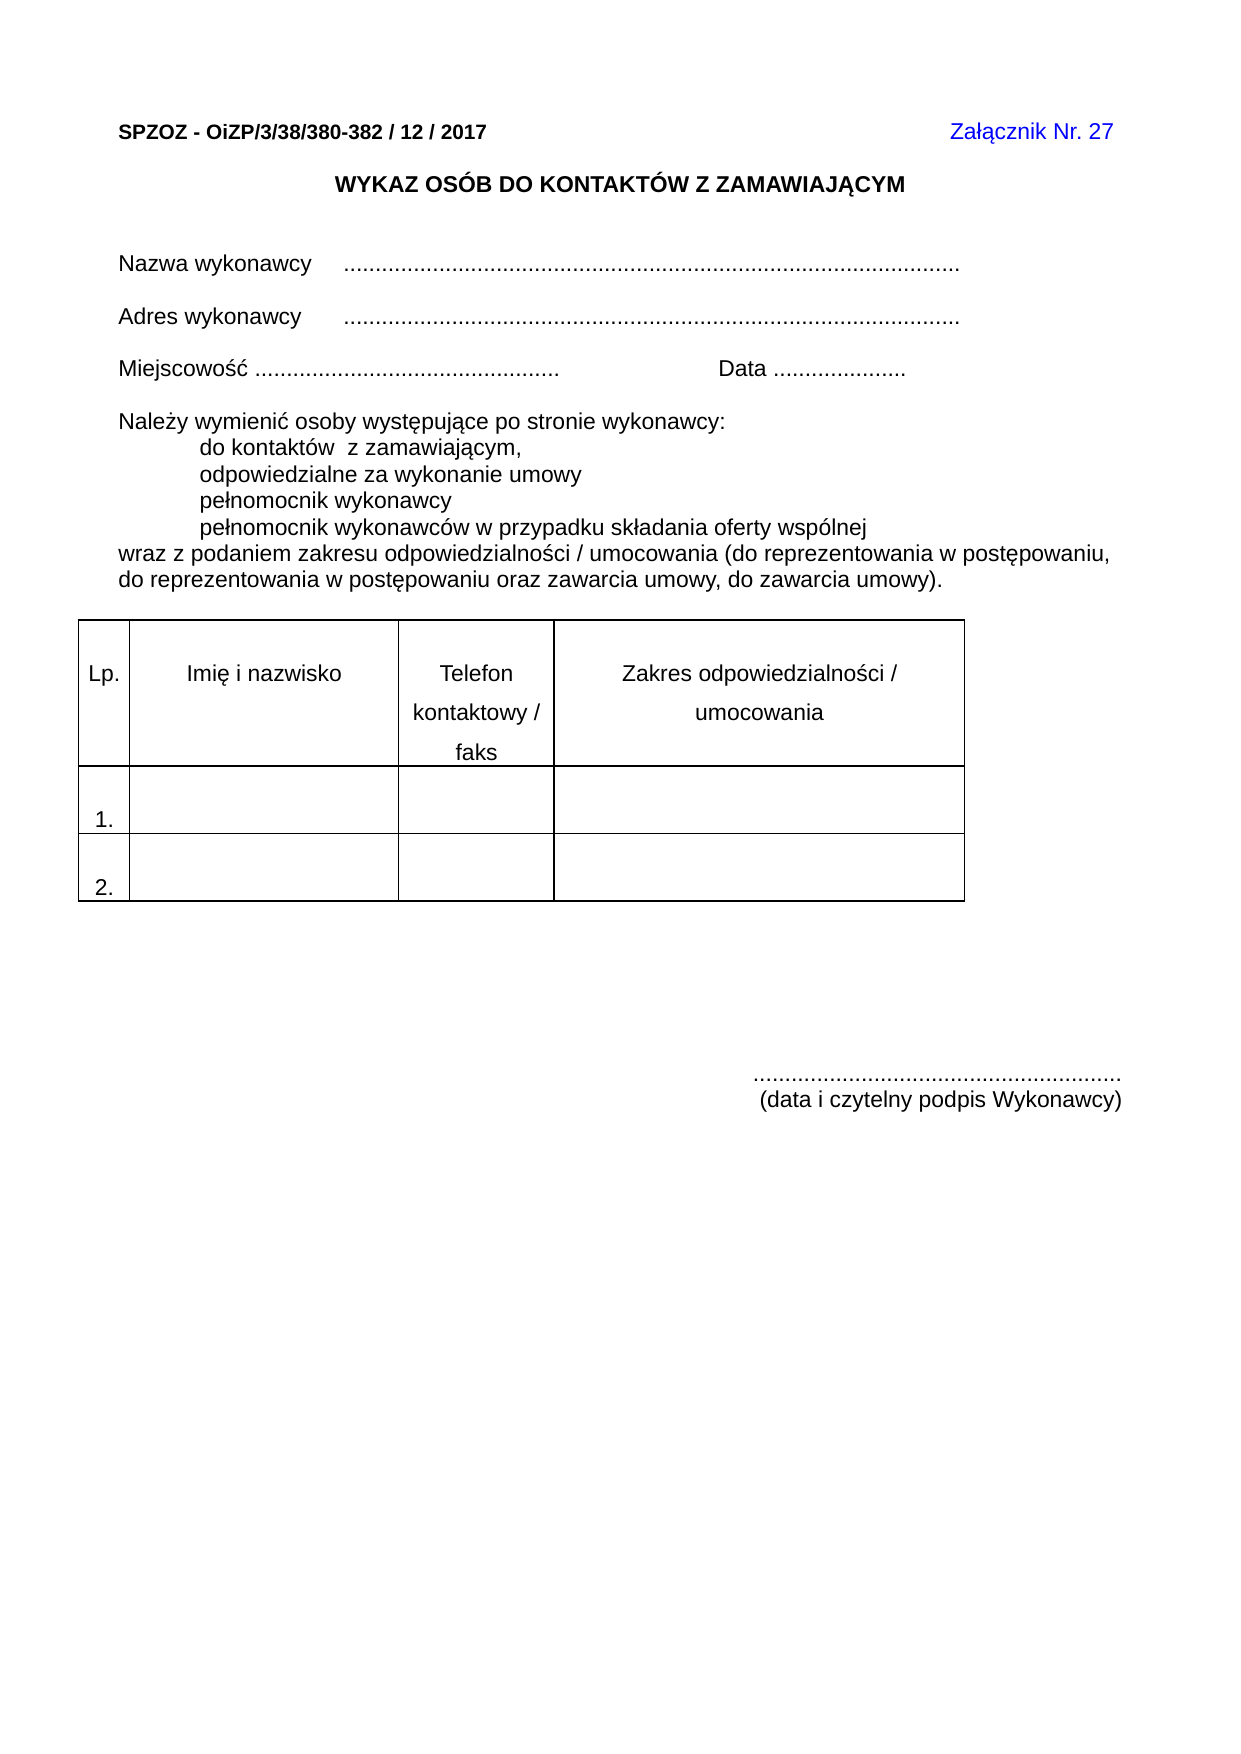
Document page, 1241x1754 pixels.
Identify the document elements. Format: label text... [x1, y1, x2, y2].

text Miejscowość ................................................ Data ..................... [118, 355, 1122, 382]
table_header Lp. [79, 621, 129, 765]
table_cell [399, 834, 553, 900]
table_cell 1. [79, 767, 129, 833]
text pełnomocnik wykonawców w przypadku składania oferty wspólnej [193, 513, 1122, 540]
text .......................................................... [118, 1060, 1122, 1086]
table_header Telefon kontaktowy / faks [399, 621, 553, 765]
text Adres wykonawcy ................................................................................................. [118, 303, 1122, 329]
table_cell [130, 767, 398, 833]
table_cell [555, 834, 964, 900]
text WYKAZ OSÓB DO KONTAKTÓW Z ZAMAWIAJĄCYM [118, 171, 1122, 197]
text Nazwa wykonawcy ................................................................................................. [118, 250, 1122, 276]
table_cell [399, 767, 553, 833]
text SPZOZ - OiZP/3/38/380-382 / 12 / 2017 Załącznik Nr. 27 [118, 118, 1122, 144]
text (data i czytelny podpis Wykonawcy) [118, 1086, 1122, 1112]
table_header Imię i nazwisko [130, 621, 398, 765]
text Należy wymienić osoby występujące po stronie wykonawcy: [118, 408, 1122, 434]
text do kontaktów z zamawiającym, [193, 434, 1122, 461]
table_cell [555, 767, 964, 833]
text pełnomocnik wykonawcy [193, 487, 1122, 513]
table_header Zakres odpowiedzialności / umocowania [555, 621, 964, 765]
text wraz z podaniem zakresu odpowiedzialności / umocowania (do reprezentowania w postępowaniu, do reprezentowania w postępowaniu oraz zawarcia umowy, do zawarcia umowy). [118, 540, 1122, 592]
table_cell 2. [79, 834, 129, 900]
text odpowiedzialne za wykonanie umowy [193, 461, 1122, 487]
table_cell [130, 834, 398, 900]
